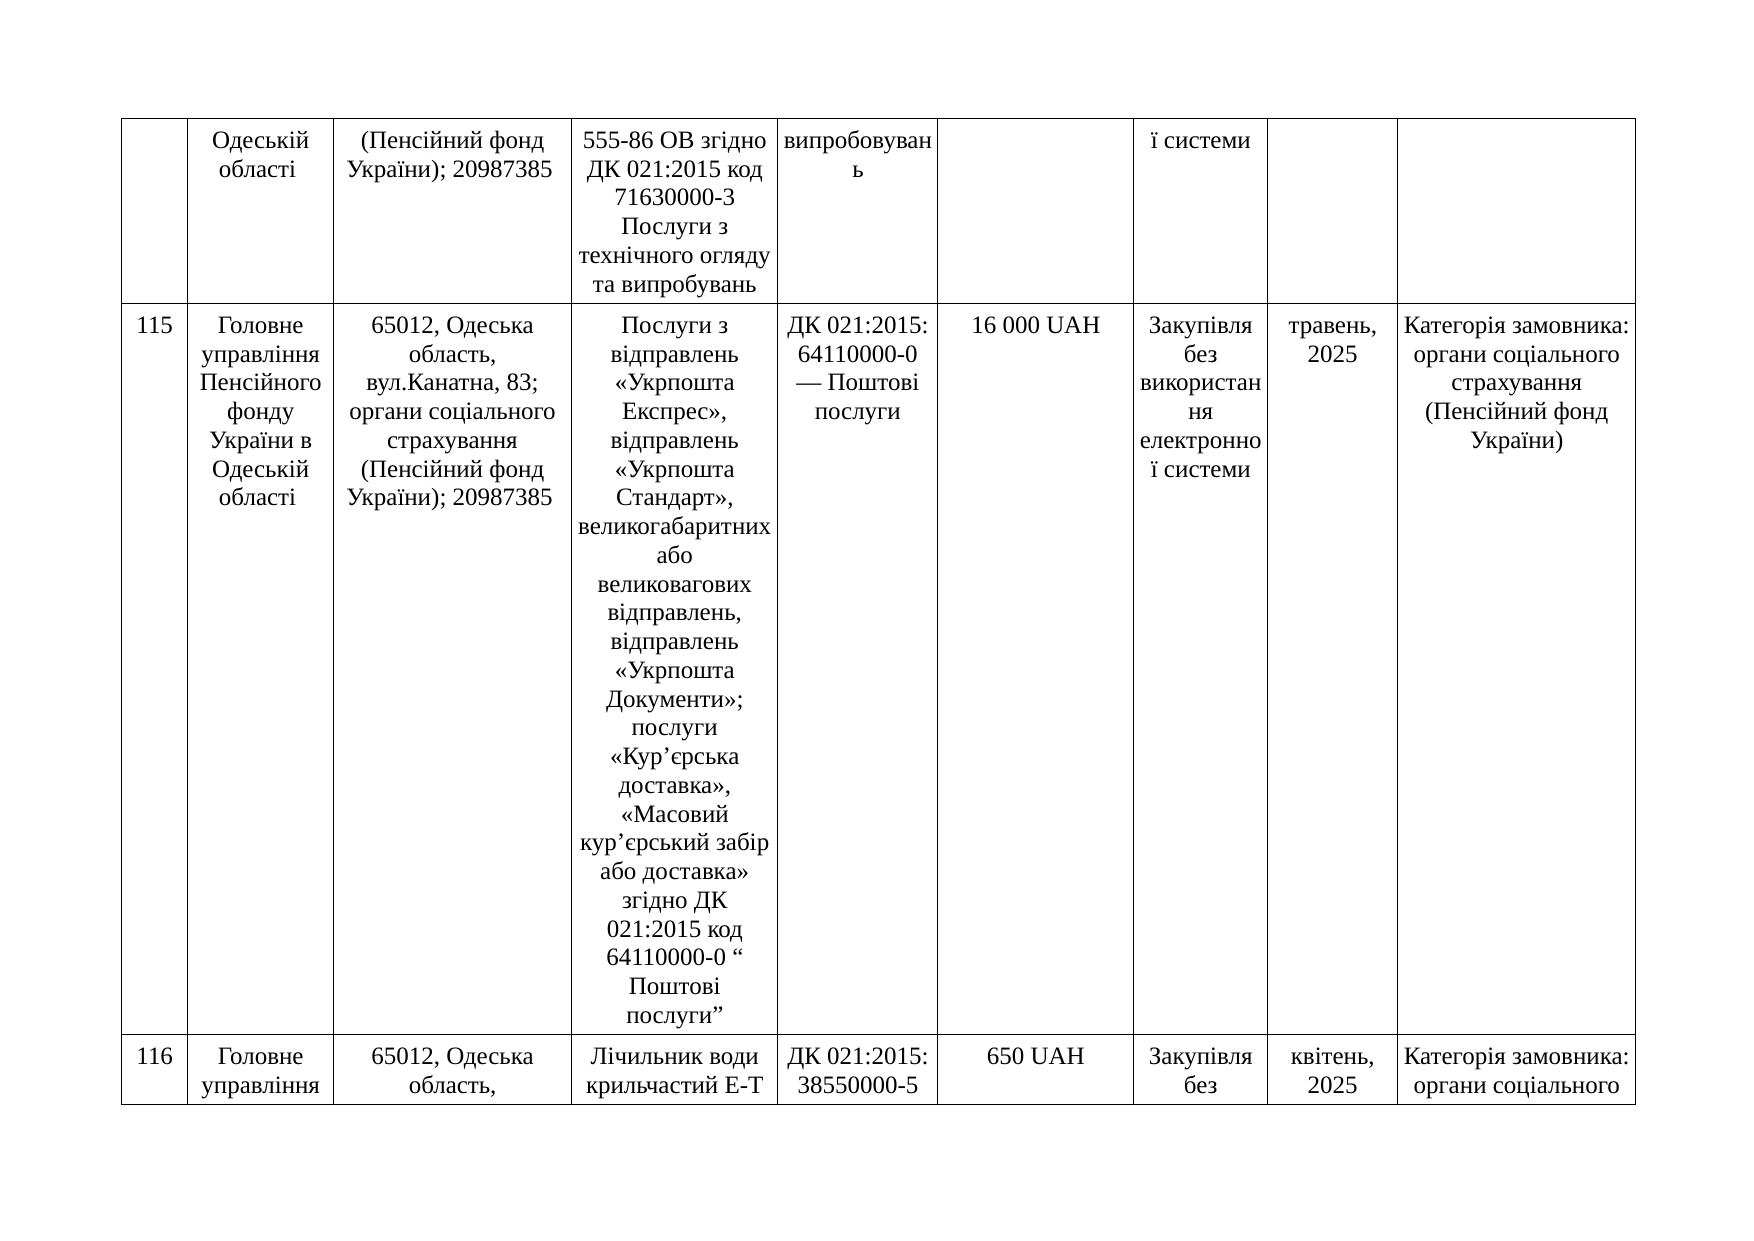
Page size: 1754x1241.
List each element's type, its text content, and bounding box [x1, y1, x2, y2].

table_cell квітень, 2025 [1268, 1035, 1397, 1104]
table_cell (Пенсійний фонд України); 20987385 [334, 119, 571, 303]
table_cell Закупівля без [1134, 1035, 1267, 1104]
table_cell Головне управління Пенсійного фонду України в Одеській області [188, 304, 333, 1034]
table_cell 555-86 ОВ згідно ДК 021:2015 код 71630000-3 Послуги з технічного огляду та випробувань [572, 119, 777, 303]
table_cell [1398, 119, 1635, 303]
table_cell Лічильник води крильчастий Е-Т [572, 1035, 777, 1104]
table_cell [1268, 119, 1397, 303]
table_cell Закупівля без використання електронної системи [1134, 304, 1267, 1034]
table_cell ДК 021:2015: 64110000-0 — Поштові послуги [778, 304, 937, 1034]
table_cell Головне управління [188, 1035, 333, 1104]
table_cell Одеській області [188, 119, 333, 303]
table_cell 116 [122, 1035, 187, 1104]
table_cell Категорія замовника: органи соціального [1398, 1035, 1635, 1104]
table_cell травень, 2025 [1268, 304, 1397, 1034]
table_cell 16 000 UAH [938, 304, 1133, 1034]
table_cell ї системи [1134, 119, 1267, 303]
table_cell [122, 119, 187, 303]
table_cell Послуги з відправлень «Укрпошта Експрес», відправлень «Укрпошта Стандарт», великогабаритних або великовагових відправлень, відправлень «Укрпошта Документи»; послуги «Кур’єрська доставка», «Масовий кур’єрський забір або доставка» згідно ДК 021:2015 код 64110000-0 “ Поштові послуги” [572, 304, 777, 1034]
table_cell 65012, Одеська область, [334, 1035, 571, 1104]
table_cell ДК 021:2015: 38550000-5 [778, 1035, 937, 1104]
table_cell 65012, Одеська область, вул.Канатна, 83; органи соціального страхування (Пенсійний фонд України); 20987385 [334, 304, 571, 1034]
table_cell Категорія замовника: органи соціального страхування (Пенсійний фонд України) [1398, 304, 1635, 1034]
table_cell [938, 119, 1133, 303]
table_cell випробовувань [778, 119, 937, 303]
table_cell 650 UAH [938, 1035, 1133, 1104]
table_cell 115 [122, 304, 187, 1034]
